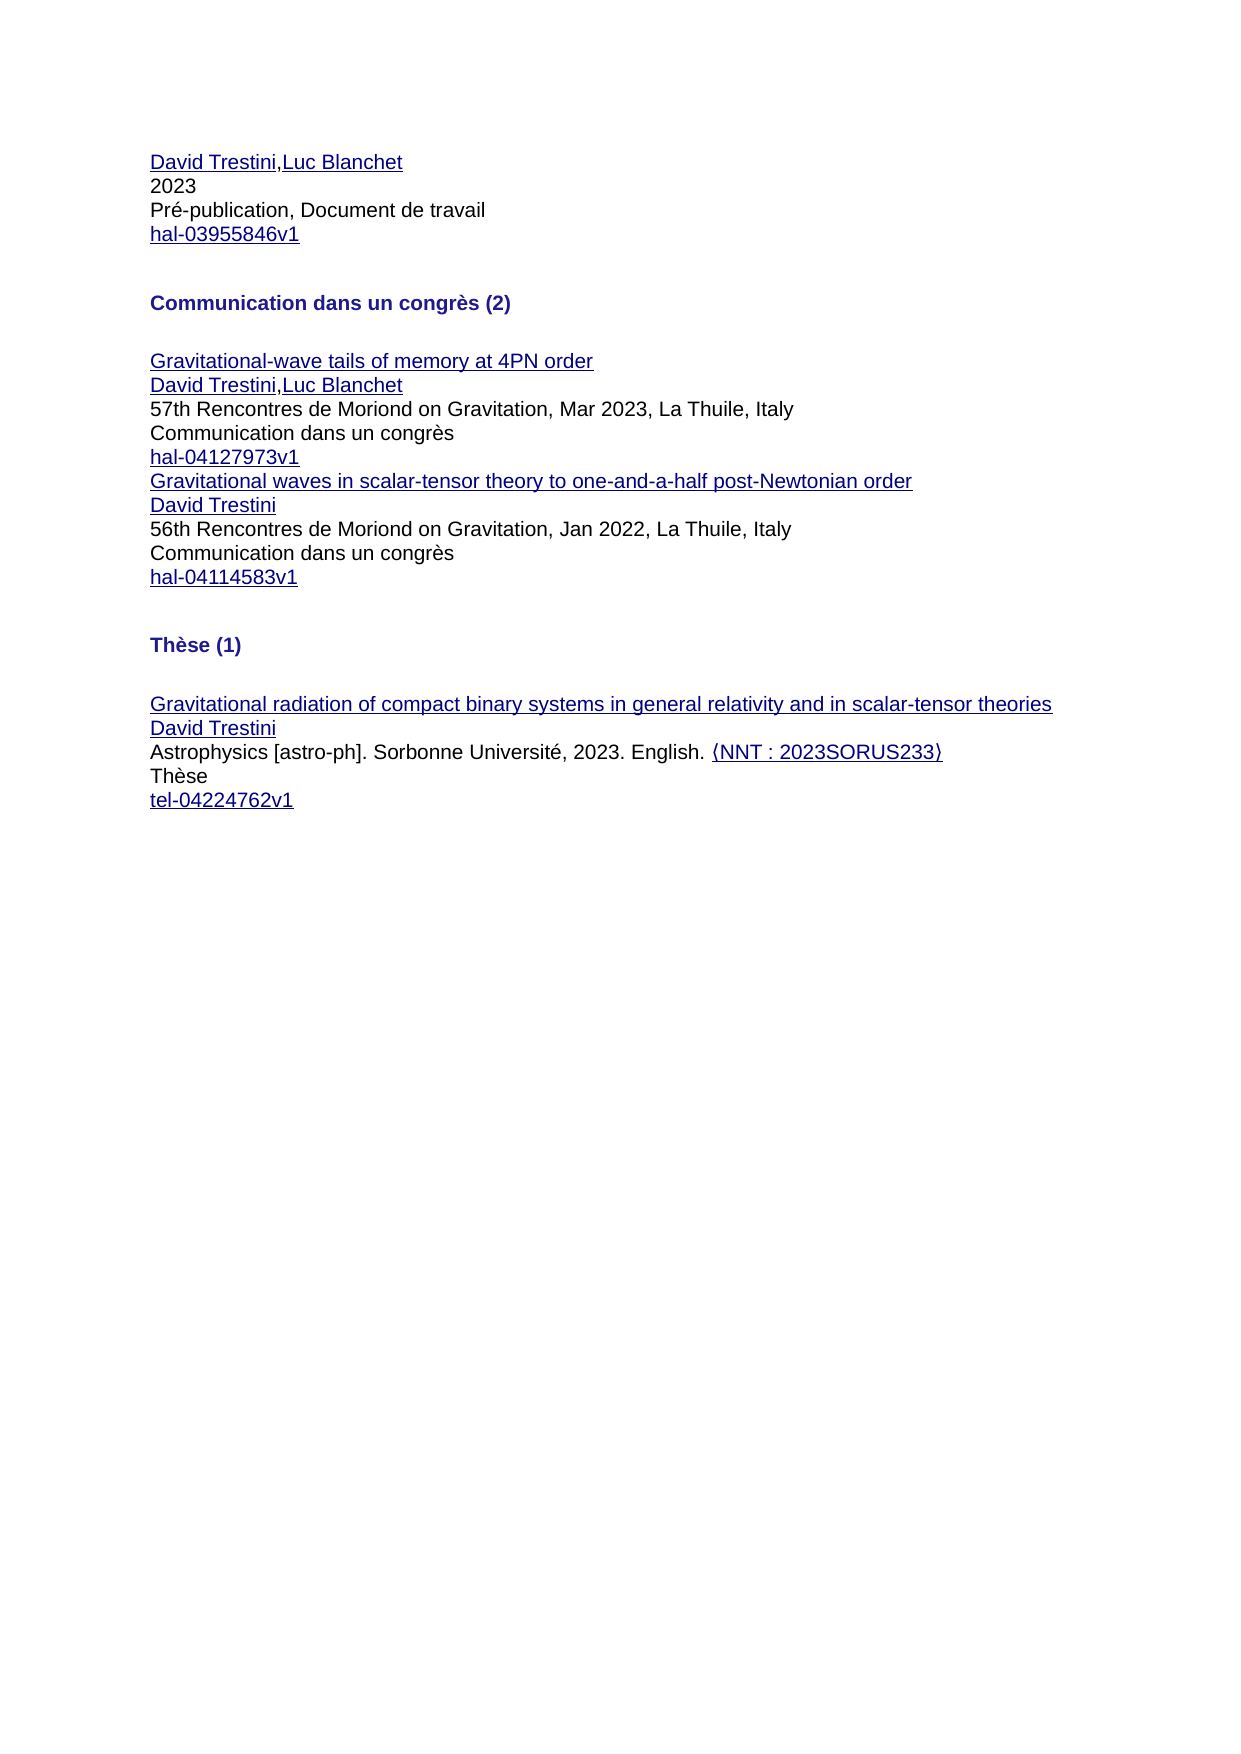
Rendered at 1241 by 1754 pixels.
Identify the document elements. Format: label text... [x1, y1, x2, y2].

table_header Gravitational radiation of compact binary systems in general relativity and in scalar-tensor theories David Trestini Astrophysics [astro-ph]. Sorbonne Université, 2023. English. ⟨NNT : 2023SORUS233⟩ Thèse tel-04224762v1 [150, 692, 1090, 811]
subtitle Communication dans un congrès (2) [150, 291, 1090, 314]
table_header Gravitational-wave tails of memory at 4PN order David Trestini,Luc Blanchet 57th Rencontres de Moriond on Gravitation, Mar 2023, La Thuile, Italy Communication dans un congrès hal-04127973v1 [150, 349, 1090, 469]
table_cell Gravitational waves in scalar-tensor theory to one-and-a-half post-Newtonian order David Trestini 56th Rencontres de Moriond on Gravitation, Jan 2022, La Thuile, Italy Communication dans un congrès hal-04114583v1 [150, 469, 1090, 588]
subtitle Thèse (1) [150, 633, 1090, 657]
table_cell David Trestini,Luc Blanchet 2023 Pré-publication, Document de travail hal-03955846v1 [150, 150, 1090, 246]
